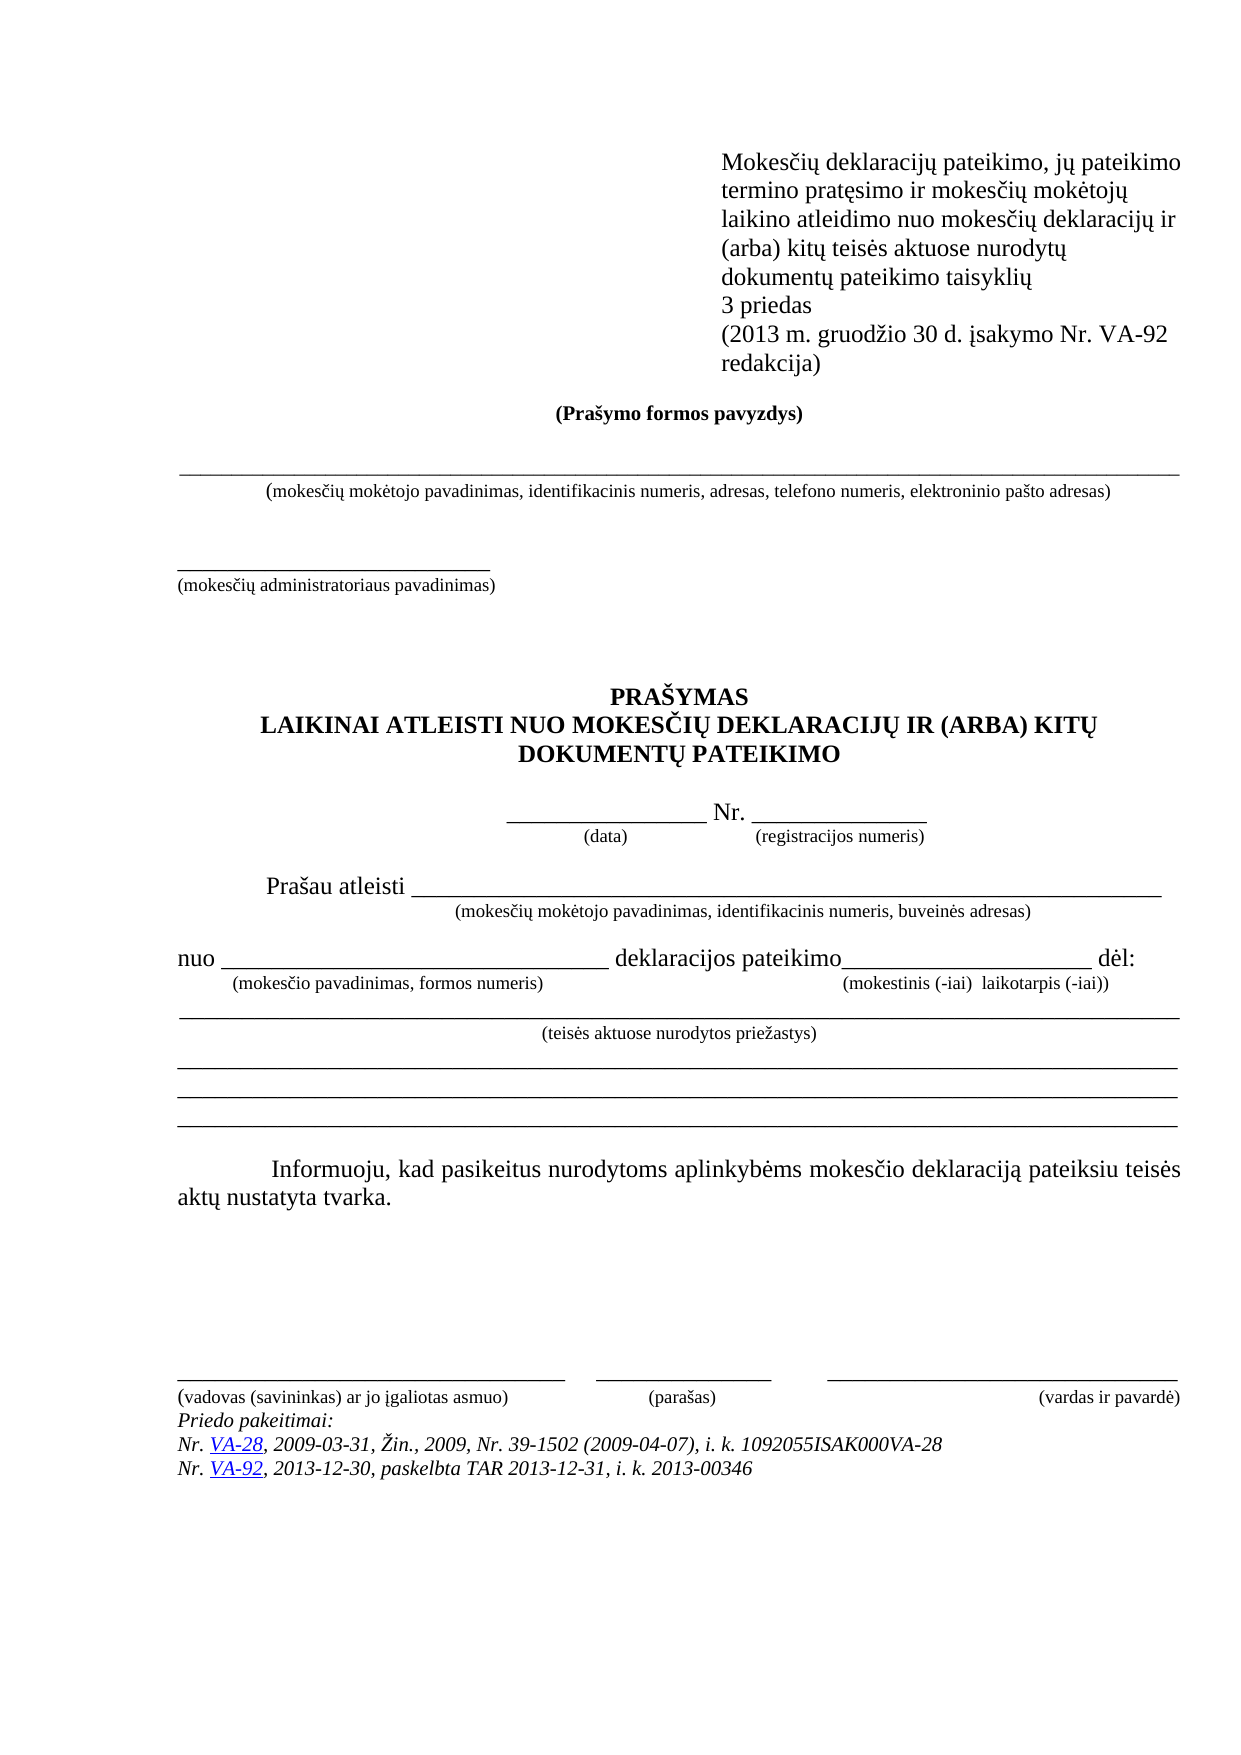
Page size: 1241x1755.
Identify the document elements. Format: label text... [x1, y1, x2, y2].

text Priedo pakeitimai: [177, 1408, 1181, 1432]
text Mokesčių deklaracijų pateikimo, jų pateikimo termino pratęsimo ir mokesčių mokėtojų laikino atleidimo nuo mokesčių deklaracijų ir (arba) kitų teisės aktuose nurodytų dokumentų pateikimo taisyklių [721, 147, 1181, 291]
text (mokesčio pavadinimas, formos numeris) (mokestinis (-iai) laikotarpis (-iai)) [177, 972, 1181, 993]
text (mokesčių mokėtojo pavadinimas, identifikacinis numeris, buveinės adresas) [455, 900, 1181, 921]
text ________________________________________________________________________________________________________________________________________________________________________________________________________________________________________________ [177, 1043, 1181, 1130]
text PRAŠYMAS [177, 682, 1181, 710]
text (Prašymo formos pavyzdys) [177, 401, 1181, 425]
text (2013 m. gruodžio 30 d. įsakymo Nr. VA-92 redakcija) [721, 319, 1181, 377]
text nuo _______________________________ deklaracijos pateikimo____________________ dėl: [177, 943, 1181, 972]
text Nr. VA-92, 2013-12-30, paskelbta TAR 2013-12-31, i. k. 2013-00346 [177, 1456, 1181, 1480]
text (data) (registracijos numeris) [177, 825, 1181, 847]
text ________________ Nr. ______________ [177, 797, 1181, 825]
text (mokesčių administratoriaus pavadinimas) [177, 574, 1181, 595]
text _________________________ [177, 545, 1181, 574]
text 3 priedas [721, 291, 1181, 319]
text _______________________________ ______________ ____________________________ [177, 1355, 1181, 1384]
text Nr. VA-28, 2009-03-31, Žin., 2009, Nr. 39-1502 (2009-04-07), i. k. 1092055ISAK000VA-28 [177, 1432, 1181, 1456]
text (vadovas (savininkas) ar jo įgaliotas asmuo) (parašas) (vardas ir pavardė) [177, 1384, 1181, 1408]
text ________________________________________________________________________________ (teisės aktuose nurodytos priežastys) [177, 993, 1181, 1043]
text ________________________________________________________________________________________________(mokesčių mokėtojo pavadinimas, identifikacinis numeris, adresas, telefono numeris, elektroninio pašto adresas) [177, 454, 1181, 502]
text LAIKINAI ATLEISTI NUO MOKESČIŲ DEKLARACIJŲ IR (ARBA) KITŲ DOKUMENTŲ PATEIKIMO [177, 710, 1181, 768]
text Prašau atleisti ____________________________________________________________ [177, 871, 1181, 900]
text Informuoju, kad pasikeitus nurodytoms aplinkybėms mokesčio deklaraciją pateiksiu teisės aktų nustatyta tvarka. [177, 1154, 1181, 1211]
